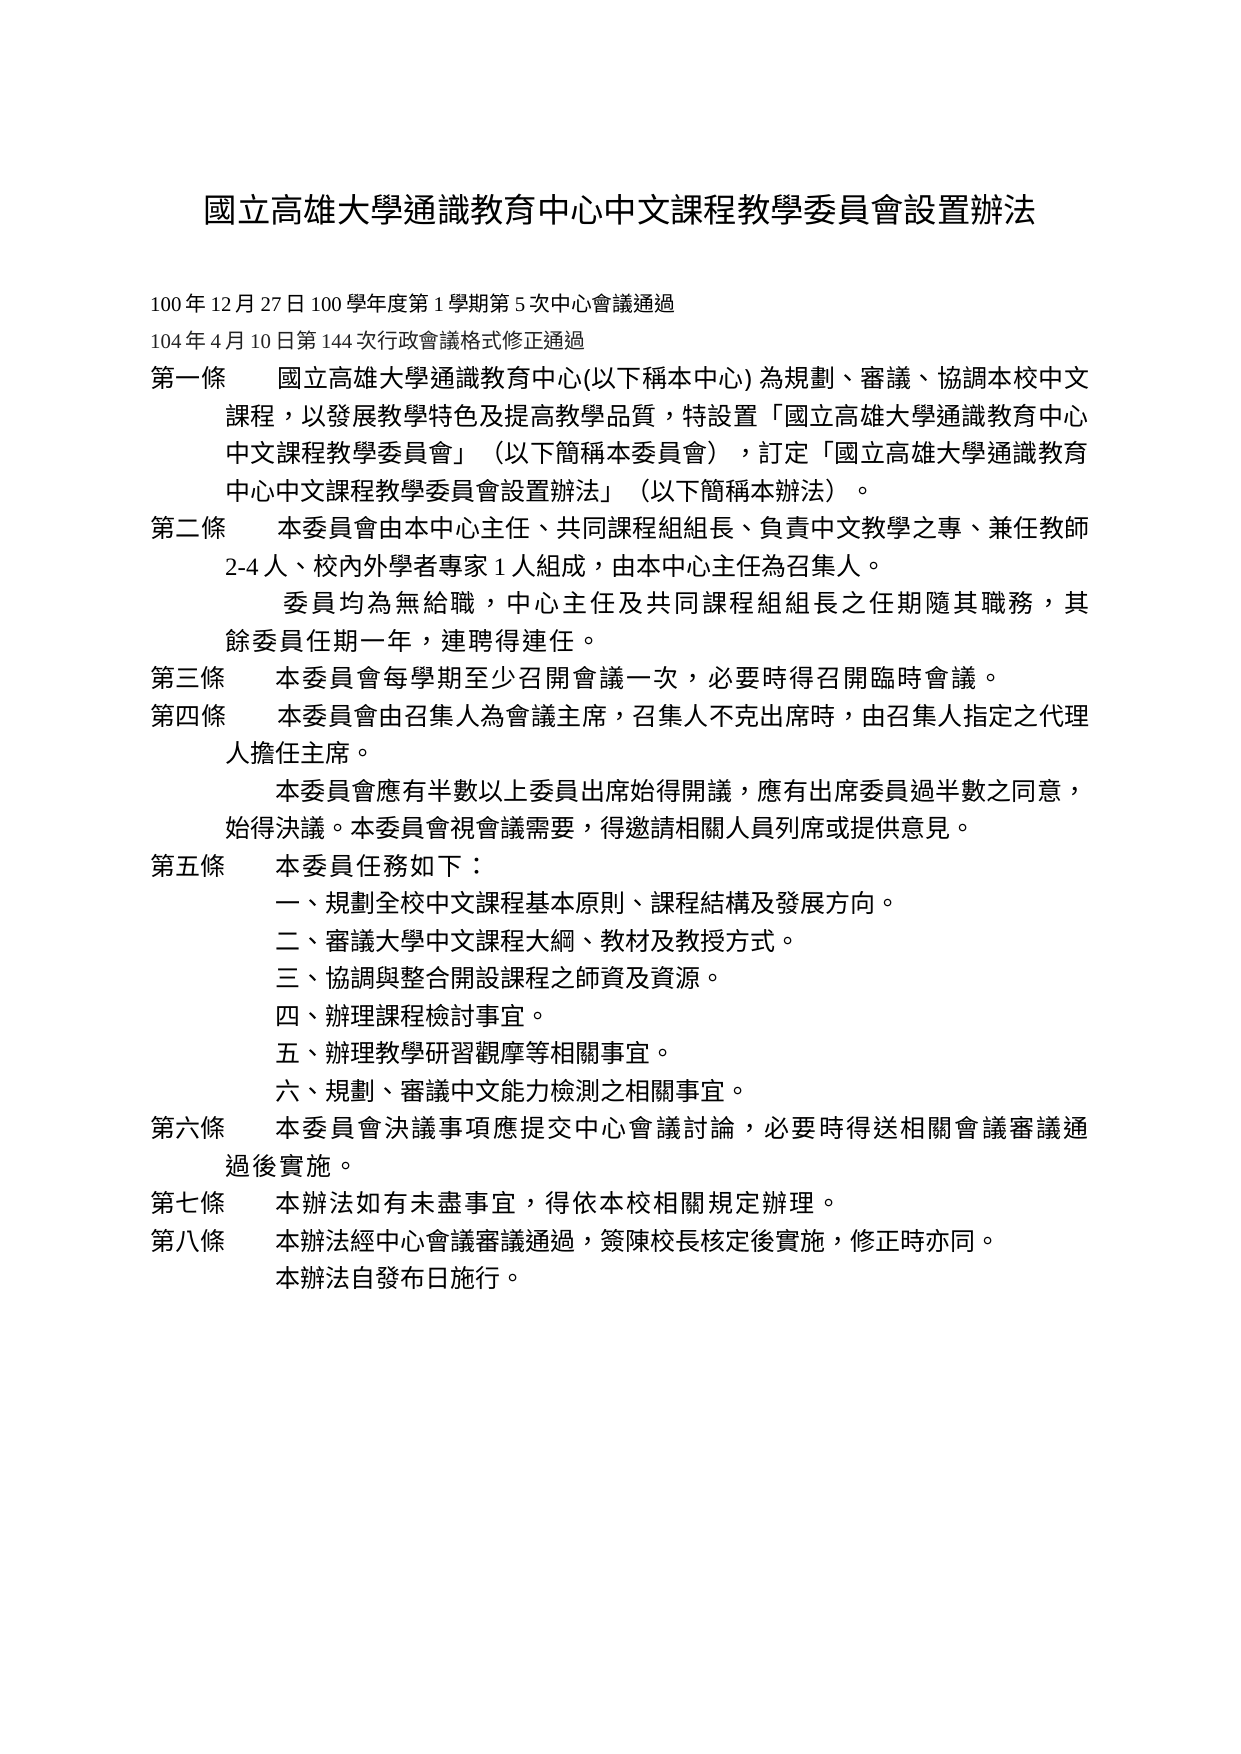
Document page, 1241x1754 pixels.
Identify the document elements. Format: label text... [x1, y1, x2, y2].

text 第七條 本辦法如有未盡事宜，得依本校相關規定辦理。 [150, 1177, 1090, 1214]
text 本辦法自發布日施行。 [225, 1252, 1090, 1289]
text 本委員會應有半數以上委員出席始得開議，應有出席委員過半數之同意，始得決議。本委員會視會議需要，得邀請相關人員列席或提供意見。 [225, 764, 1090, 839]
text 第四條 本委員會由召集人為會議主席，召集人不克出席時，由召集人指定之代理人擔任主席。 [150, 689, 1090, 764]
text 四、辦理課程檢討事宜。 [225, 989, 1090, 1027]
text 第一條 國立高雄大學通識教育中心(以下稱本中心) 為規劃、審議、協調本校中文課程，以發展教學特色及提高教學品質，特設置「國立高雄大學通識教育中心中文課程教學委員會」（以下簡稱本委員會），訂定「國立高雄大學通識教育中心中文課程教學委員會設置辦法」（以下簡稱本辦法）。 [150, 352, 1090, 502]
text 六、規劃、審議中文能力檢測之相關事宜。 [225, 1064, 1090, 1102]
text 一、規劃全校中文課程基本原則、課程結構及發展方向。 [225, 877, 1090, 914]
text 第八條 本辦法經中心會議審議通過，簽陳校長核定後實施，修正時亦同。 [150, 1214, 1090, 1252]
text 100年12月27日100學年度第1學期第5次中心會議通過 [150, 277, 1090, 314]
text 五、辦理教學研習觀摩等相關事宜。 [225, 1027, 1090, 1064]
text 第二條 本委員會由本中心主任、共同課程組組長、負責中文教學之專、兼任教師2-4人、校內外學者專家1人組成，由本中心主任為召集人。 [150, 502, 1090, 577]
text 第五條 本委員任務如下： [150, 839, 1090, 877]
text 委員均為無給職，中心主任及共同課程組組長之任期隨其職務，其餘委員任期一年，連聘得連任。 [225, 577, 1090, 652]
text 第三條 本委員會每學期至少召開會議一次，必要時得召開臨時會議。 [150, 652, 1090, 689]
text 三、協調與整合開設課程之師資及資源。 [225, 952, 1090, 989]
text 104年4月10日第144次行政會議格式修正通過 [150, 314, 1090, 352]
text 第六條 本委員會決議事項應提交中心會議討論，必要時得送相關會議審議通過後實施。 [150, 1102, 1090, 1177]
text 國立高雄大學通識教育中心中文課程教學委員會設置辦法 [150, 164, 1090, 239]
text 二、審議大學中文課程大綱、教材及教授方式。 [225, 914, 1090, 952]
